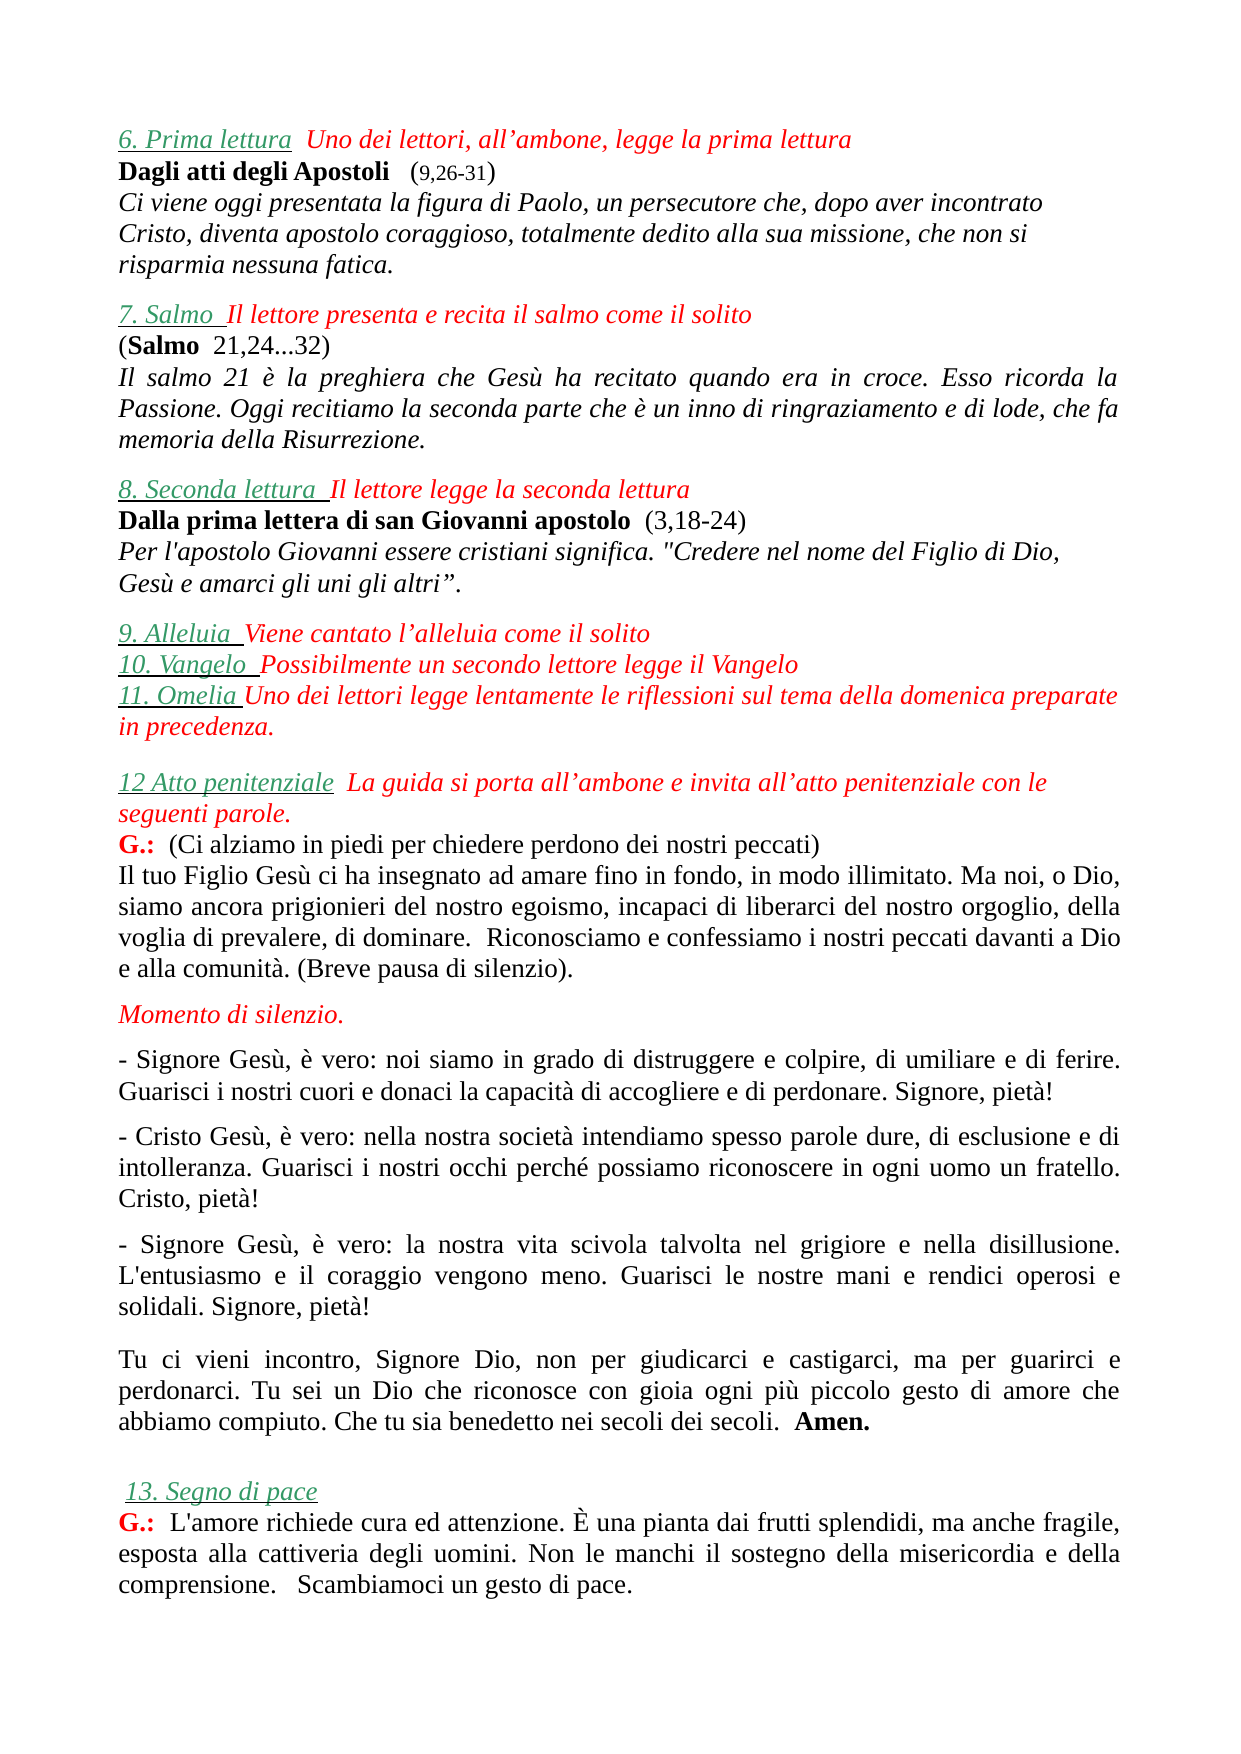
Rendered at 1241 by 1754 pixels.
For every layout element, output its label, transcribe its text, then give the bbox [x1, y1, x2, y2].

text - Signore Gesù, è vero: noi siamo in grado di distruggere e colpire, di umiliare e di ferire. Guarisci i nostri cuori e donaci la capacità di accogliere e di perdonare. Signore, pietà! [118, 1043, 1122, 1106]
text 7. Salmo Il lettore presenta e recita il salmo come il solito [118, 298, 1122, 329]
text Il salmo 21 è la preghiera che Gesù ha recitato quando era in croce. Esso ricorda la Passione. Oggi recitiamo la seconda parte che è un inno di ringraziamento e di lode, che fa memoria della Risurrezione. [118, 361, 1122, 454]
text Il tuo Figlio Gesù ci ha insegnato ad amare fino in fondo, in modo illimitato. Ma noi, o Dio, siamo ancora prigionieri del nostro egoismo, incapaci di liberarci del nostro orgoglio, della voglia di prevalere, di dominare. Riconosciamo e confessiamo i nostri peccati davanti a Dio e alla comunità. (Breve pausa di silenzio). [118, 859, 1122, 984]
text 13. Segno di pace [118, 1475, 1122, 1506]
text 6. Prima lettura Uno dei lettori, all’ambone, legge la prima lettura [118, 123, 1122, 154]
text - Cristo Gesù, è vero: nella nostra società intendiamo spesso parole dure, di esclusione e di intolleranza. Guarisci i nostri occhi perché possiamo riconoscere in ogni uomo un fratello. Cristo, pietà! [118, 1120, 1122, 1214]
text G.: L'amore richiede cura ed attenzione. È una pianta dai frutti splendidi, ma anche fragile, esposta alla cattiveria degli uomini. Non le manchi il sostegno della misericordia e della comprensione. Scambiamoci un gesto di pace. [118, 1506, 1122, 1599]
text G.: (Ci alziamo in piedi per chiedere perdono dei nostri peccati) [118, 828, 1122, 859]
text Per l'apostolo Giovanni essere cristiani significa. "Credere nel nome del Figlio di Dio, Gesù e amarci gli uni gli altri”. [118, 536, 1122, 598]
text 9. Alleluia Viene cantato l’alleluia come il solito [118, 617, 1122, 648]
text Tu ci vieni incontro, Signore Dio, non per giudicarci e castigarci, ma per guarirci e perdonarci. Tu sei un Dio che riconosce con gioia ogni più piccolo gesto di amore che abbiamo compiuto. Che tu sia benedetto nei secoli dei secoli. Amen. [118, 1343, 1122, 1436]
text (Salmo 21,24...32) [118, 329, 1122, 361]
text Dagli atti degli Apostoli (9,26-31) [118, 154, 1122, 186]
text - Signore Gesù, è vero: la nostra vita scivola talvolta nel grigiore e nella disillusione. L'entusiasmo e il coraggio vengono meno. Guarisci le nostre mani e rendici operosi e solidali. Signore, pietà! [118, 1228, 1122, 1321]
text 10. Vangelo Possibilmente un secondo lettore legge il Vangelo [118, 648, 1122, 679]
text 12 Atto penitenziale La guida si porta all’ambone e invita all’atto penitenziale con le seguenti parole. [118, 766, 1122, 828]
text Momento di silenzio. [118, 998, 1122, 1029]
text 11. Omelia Uno dei lettori legge lentamente le riflessioni sul tema della domenica preparate in precedenza. [118, 679, 1122, 742]
text Ci viene oggi presentata la figura di Paolo, un persecutore che, dopo aver incontrato Cristo, diventa apostolo coraggioso, totalmente dedito alla sua missione, che non si risparmia nessuna fatica. [118, 186, 1122, 279]
text Dalla prima lettera di san Giovanni apostolo (3,18-24) [118, 504, 1122, 536]
text 8. Seconda lettura Il lettore legge la seconda lettura [118, 473, 1122, 504]
